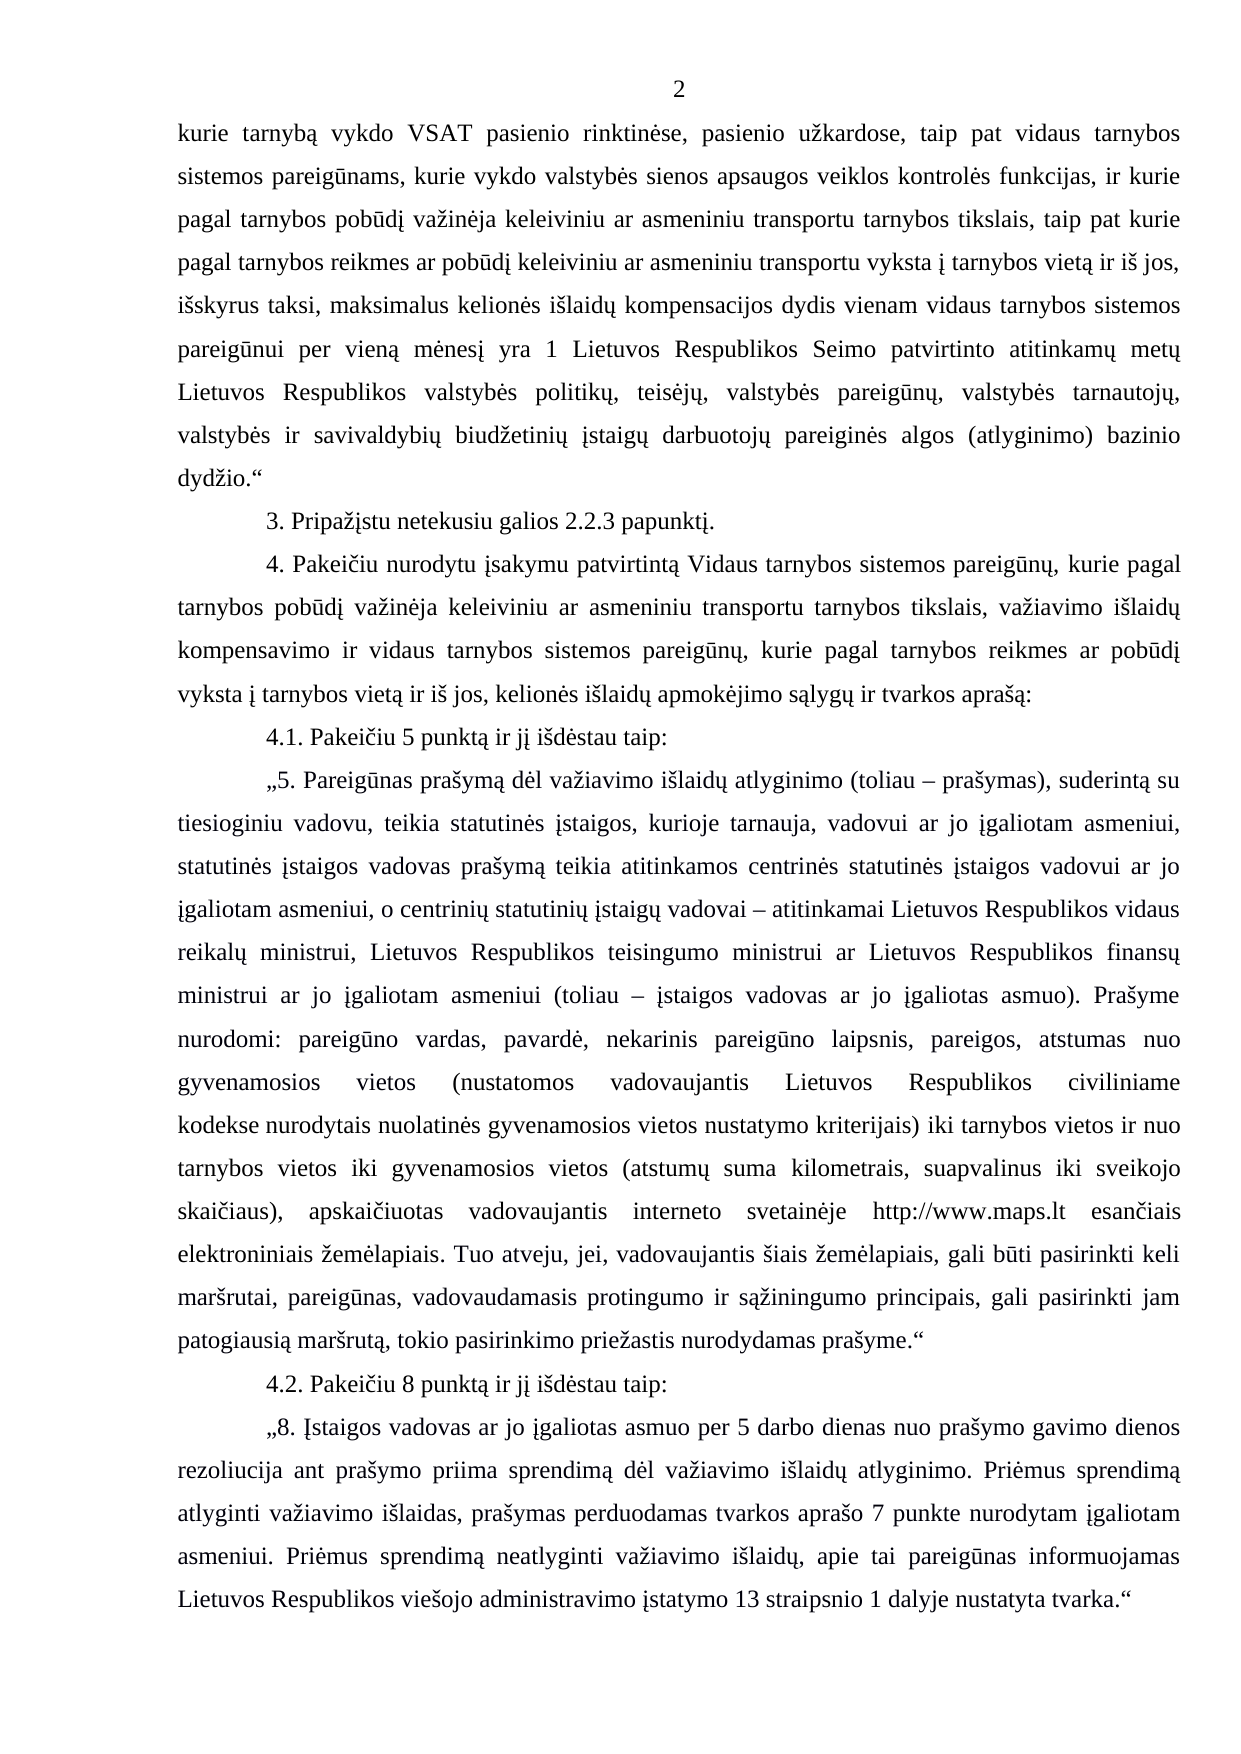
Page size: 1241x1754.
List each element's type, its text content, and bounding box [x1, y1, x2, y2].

text 4.1. Pakeičiu 5 punktą ir jį išdėstau taip: [177, 722, 1181, 751]
text „5. Pareigūnas prašymą dėl važiavimo išlaidų atlyginimo (toliau – prašymas), suderintą su tiesioginiu vadovu, teikia statutinės įstaigos, kurioje tarnauja, vadovui ar jo įgaliotam asmeniui, statutinės įstaigos vadovas prašymą teikia atitinkamos centrinės statutinės įstaigos vadovui ar jo įgaliotam asmeniui, o centrinių statutinių įstaigų vadovai – atitinkamai Lietuvos Respublikos vidaus reikalų ministrui, Lietuvos Respublikos teisingumo ministrui ar Lietuvos Respublikos finansų ministrui ar jo įgaliotam asmeniui (toliau – įstaigos vadovas ar jo įgaliotas asmuo). Prašyme nurodomi: pareigūno vardas, pavardė, nekarinis pareigūno laipsnis, pareigos, atstumas nuo gyvenamosios vietos (nustatomos vadovaujantis Lietuvos Respublikos civiliniame kodekse nurodytais nuolatinės gyvenamosios vietos nustatymo kriterijais) iki tarnybos vietos ir nuo tarnybos vietos iki gyvenamosios vietos (atstumų suma kilometrais, suapvalinus iki sveikojo skaičiaus), apskaičiuotas vadovaujantis interneto svetainėje http://www.maps.lt esančiais elektroniniais žemėlapiais. Tuo atveju, jei, vadovaujantis šiais žemėlapiais, gali būti pasirinkti keli maršrutai, pareigūnas, vadovaudamasis protingumo ir sąžiningumo principais, gali pasirinkti jam patogiausią maršrutą, tokio pasirinkimo priežastis nurodydamas prašyme.“ [177, 765, 1181, 1354]
text 4. Pakeičiu nurodytu įsakymu patvirtintą Vidaus tarnybos sistemos pareigūnų, kurie pagal tarnybos pobūdį važinėja keleiviniu ar asmeniniu transportu tarnybos tikslais, važiavimo išlaidų kompensavimo ir vidaus tarnybos sistemos pareigūnų, kurie pagal tarnybos reikmes ar pobūdį vyksta į tarnybos vietą ir iš jos, kelionės išlaidų apmokėjimo sąlygų ir tvarkos aprašą: [177, 549, 1181, 707]
text „8. Įstaigos vadovas ar jo įgaliotas asmuo per 5 darbo dienas nuo prašymo gavimo dienos rezoliucija ant prašymo priima sprendimą dėl važiavimo išlaidų atlyginimo. Priėmus sprendimą atlyginti važiavimo išlaidas, prašymas perduodamas tvarkos aprašo 7 punkte nurodytam įgaliotam asmeniui. Priėmus sprendimą neatlyginti važiavimo išlaidų, apie tai pareigūnas informuojamas Lietuvos Respublikos viešojo administravimo įstatymo 13 straipsnio 1 dalyje nustatyta tvarka.“ [177, 1412, 1181, 1613]
text 4.2. Pakeičiu 8 punktą ir jį išdėstau taip: [177, 1369, 1181, 1397]
text 3. Pripažįstu netekusiu galios 2.2.3 papunktį. [177, 506, 1181, 535]
text kurie tarnybą vykdo VSAT pasienio rinktinėse, pasienio užkardose, taip pat vidaus tarnybos sistemos pareigūnams, kurie vykdo valstybės sienos apsaugos veiklos kontrolės funkcijas, ir kurie pagal tarnybos pobūdį važinėja keleiviniu ar asmeniniu transportu tarnybos tikslais, taip pat kurie pagal tarnybos reikmes ar pobūdį keleiviniu ar asmeniniu transportu vyksta į tarnybos vietą ir iš jos, išskyrus taksi, maksimalus kelionės išlaidų kompensacijos dydis vienam vidaus tarnybos sistemos pareigūnui per vieną mėnesį yra 1 Lietuvos Respublikos Seimo patvirtinto atitinkamų metų Lietuvos Respublikos valstybės politikų, teisėjų, valstybės pareigūnų, valstybės tarnautojų, valstybės ir savivaldybių biudžetinių įstaigų darbuotojų pareiginės algos (atlyginimo) bazinio dydžio.“ [177, 118, 1181, 492]
